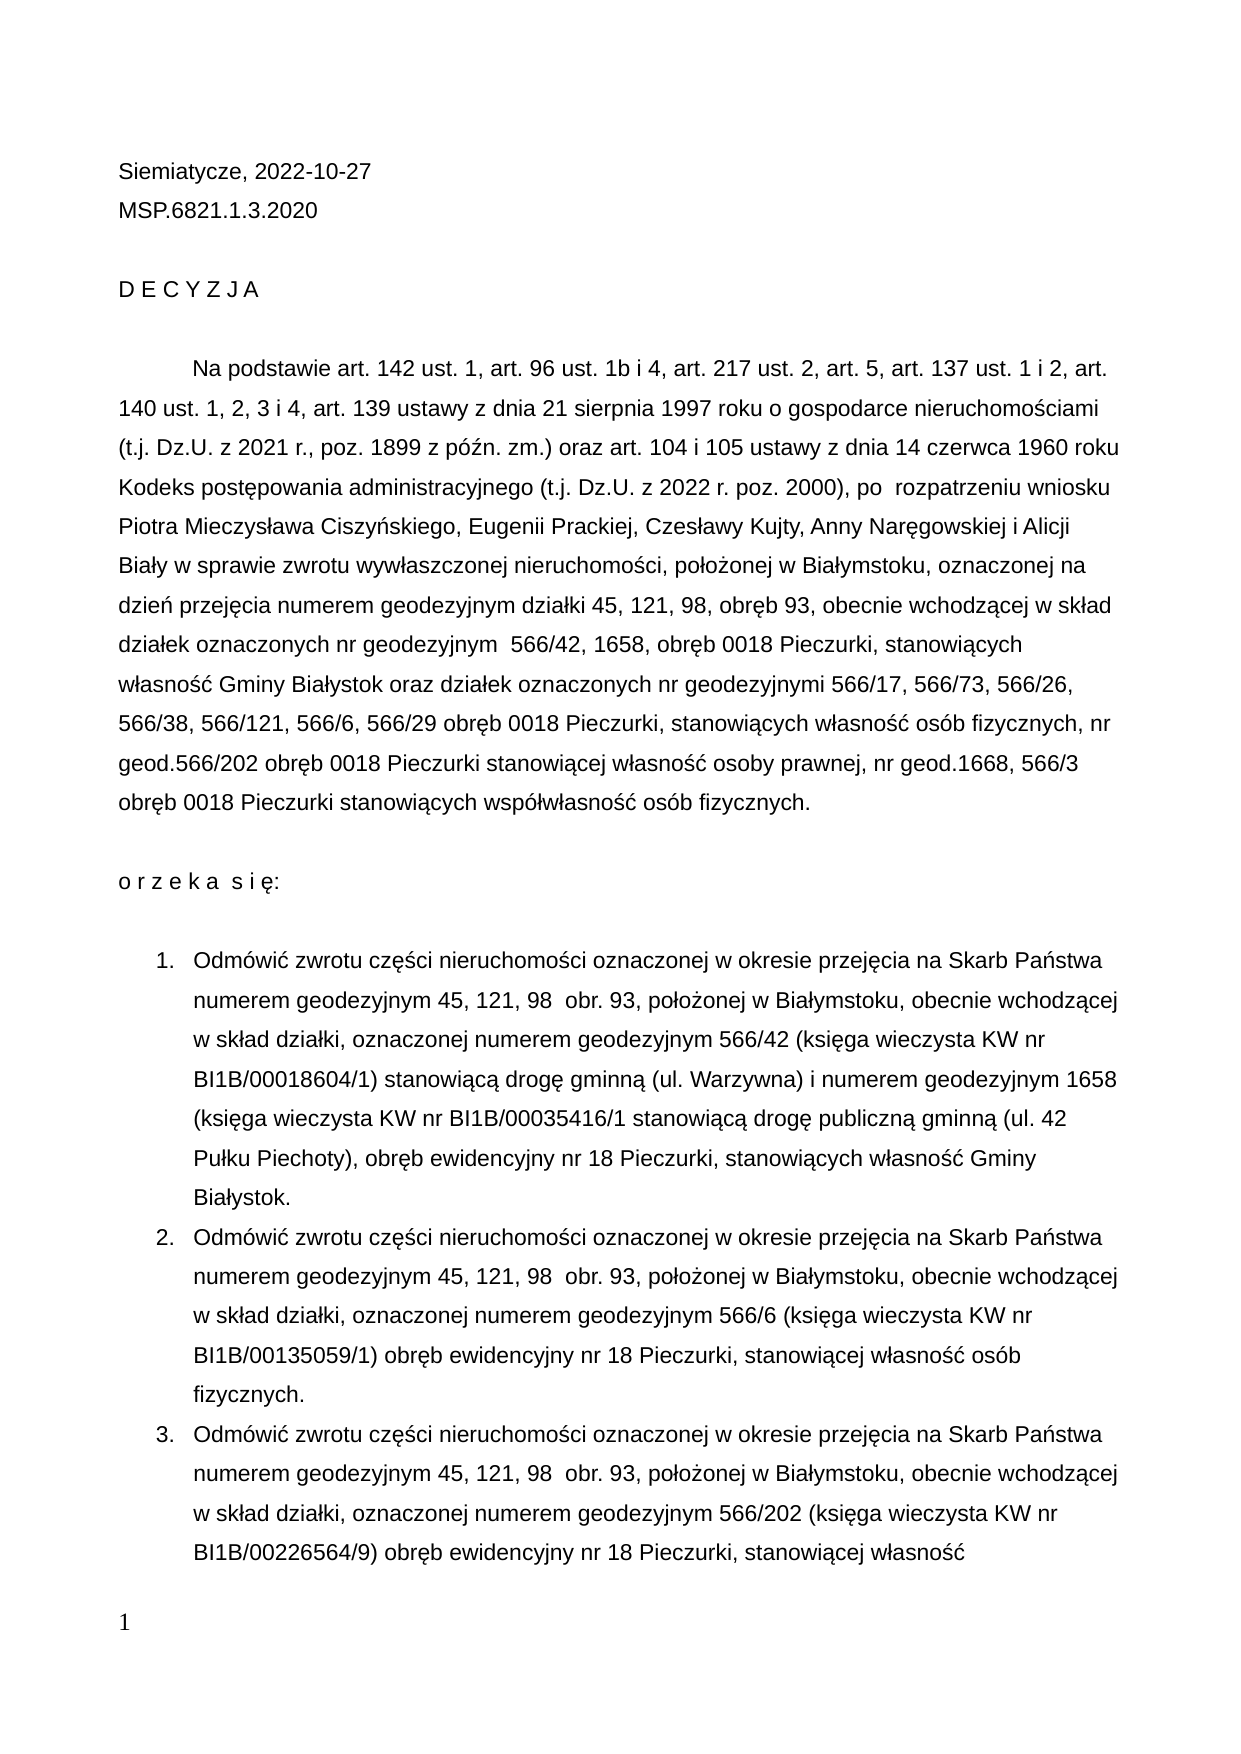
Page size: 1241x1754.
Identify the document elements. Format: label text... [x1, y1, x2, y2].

list Odmówić zwrotu części nieruchomości oznaczonej w okresie przejęcia na Skarb Państwa numerem geodezyjnym 45, 121, 98 obr. 93, położonej w Białymstoku, obecnie wchodzącej w skład działki, oznaczonej numerem geodezyjnym 566/42 (księga wieczysta KW nr BI1B/00018604/1) stanowiącą drogę gminną (ul. Warzywna) i numerem geodezyjnym 1658 (księga wieczysta KW nr BI1B/00035416/1 stanowiącą drogę publiczną gminną (ul. 42 Pułku Piechoty), obręb ewidencyjny nr 18 Pieczurki, stanowiących własność Gminy Białystok. [156, 947, 1122, 1210]
list Odmówić zwrotu części nieruchomości oznaczonej w okresie przejęcia na Skarb Państwa numerem geodezyjnym 45, 121, 98 obr. 93, położonej w Białymstoku, obecnie wchodzącej w skład działki, oznaczonej numerem geodezyjnym 566/6 (księga wieczysta KW nr BI1B/00135059/1) obręb ewidencyjny nr 18 Pieczurki, stanowiącej własność osób fizycznych. [156, 1223, 1122, 1408]
text D E C Y Z J A [118, 276, 1122, 302]
text Siemiatycze, 2022-10-27 [118, 158, 1122, 184]
text MSP.6821.1.3.2020 [118, 197, 1122, 223]
text Na podstawie art. 142 ust. 1, art. 96 ust. 1b i 4, art. 217 ust. 2, art. 5, art. 137 ust. 1 i 2, art. 140 ust. 1, 2, 3 i 4, art. 139 ustawy z dnia 21 sierpnia 1997 roku o gospodarce nieruchomościami (t.j. Dz.U. z 2021 r., poz. 1899 z późn. zm.) oraz art. 104 i 105 ustawy z dnia 14 czerwca 1960 roku Kodeks postępowania administracyjnego (t.j. Dz.U. z 2022 r. poz. 2000), po rozpatrzeniu wniosku Piotra Mieczysława Ciszyńskiego, Eugenii Prackiej, Czesławy Kujty, Anny Naręgowskiej i Alicji Biały w sprawie zwrotu wywłaszczonej nieruchomości, położonej w Białymstoku, oznaczonej na dzień przejęcia numerem geodezyjnym działki 45, 121, 98, obręb 93, obecnie wchodzącej w skład działek oznaczonych nr geodezyjnym 566/42, 1658, obręb 0018 Pieczurki, stanowiących własność Gminy Białystok oraz działek oznaczonych nr geodezyjnymi 566/17, 566/73, 566/26, 566/38, 566/121, 566/6, 566/29 obręb 0018 Pieczurki, stanowiących własność osób fizycznych, nr geod.566/202 obręb 0018 Pieczurki stanowiącej własność osoby prawnej, nr geod.1668, 566/3 obręb 0018 Pieczurki stanowiących współwłasność osób fizycznych. [118, 355, 1122, 816]
list Odmówić zwrotu części nieruchomości oznaczonej w okresie przejęcia na Skarb Państwa numerem geodezyjnym 45, 121, 98 obr. 93, położonej w Białymstoku, obecnie wchodzącej w skład działki, oznaczonej numerem geodezyjnym 566/202 (księga wieczysta KW nr BI1B/00226564/9) obręb ewidencyjny nr 18 Pieczurki, stanowiącej własność [156, 1421, 1122, 1566]
text o r z e k a s i ę: [118, 868, 1122, 894]
